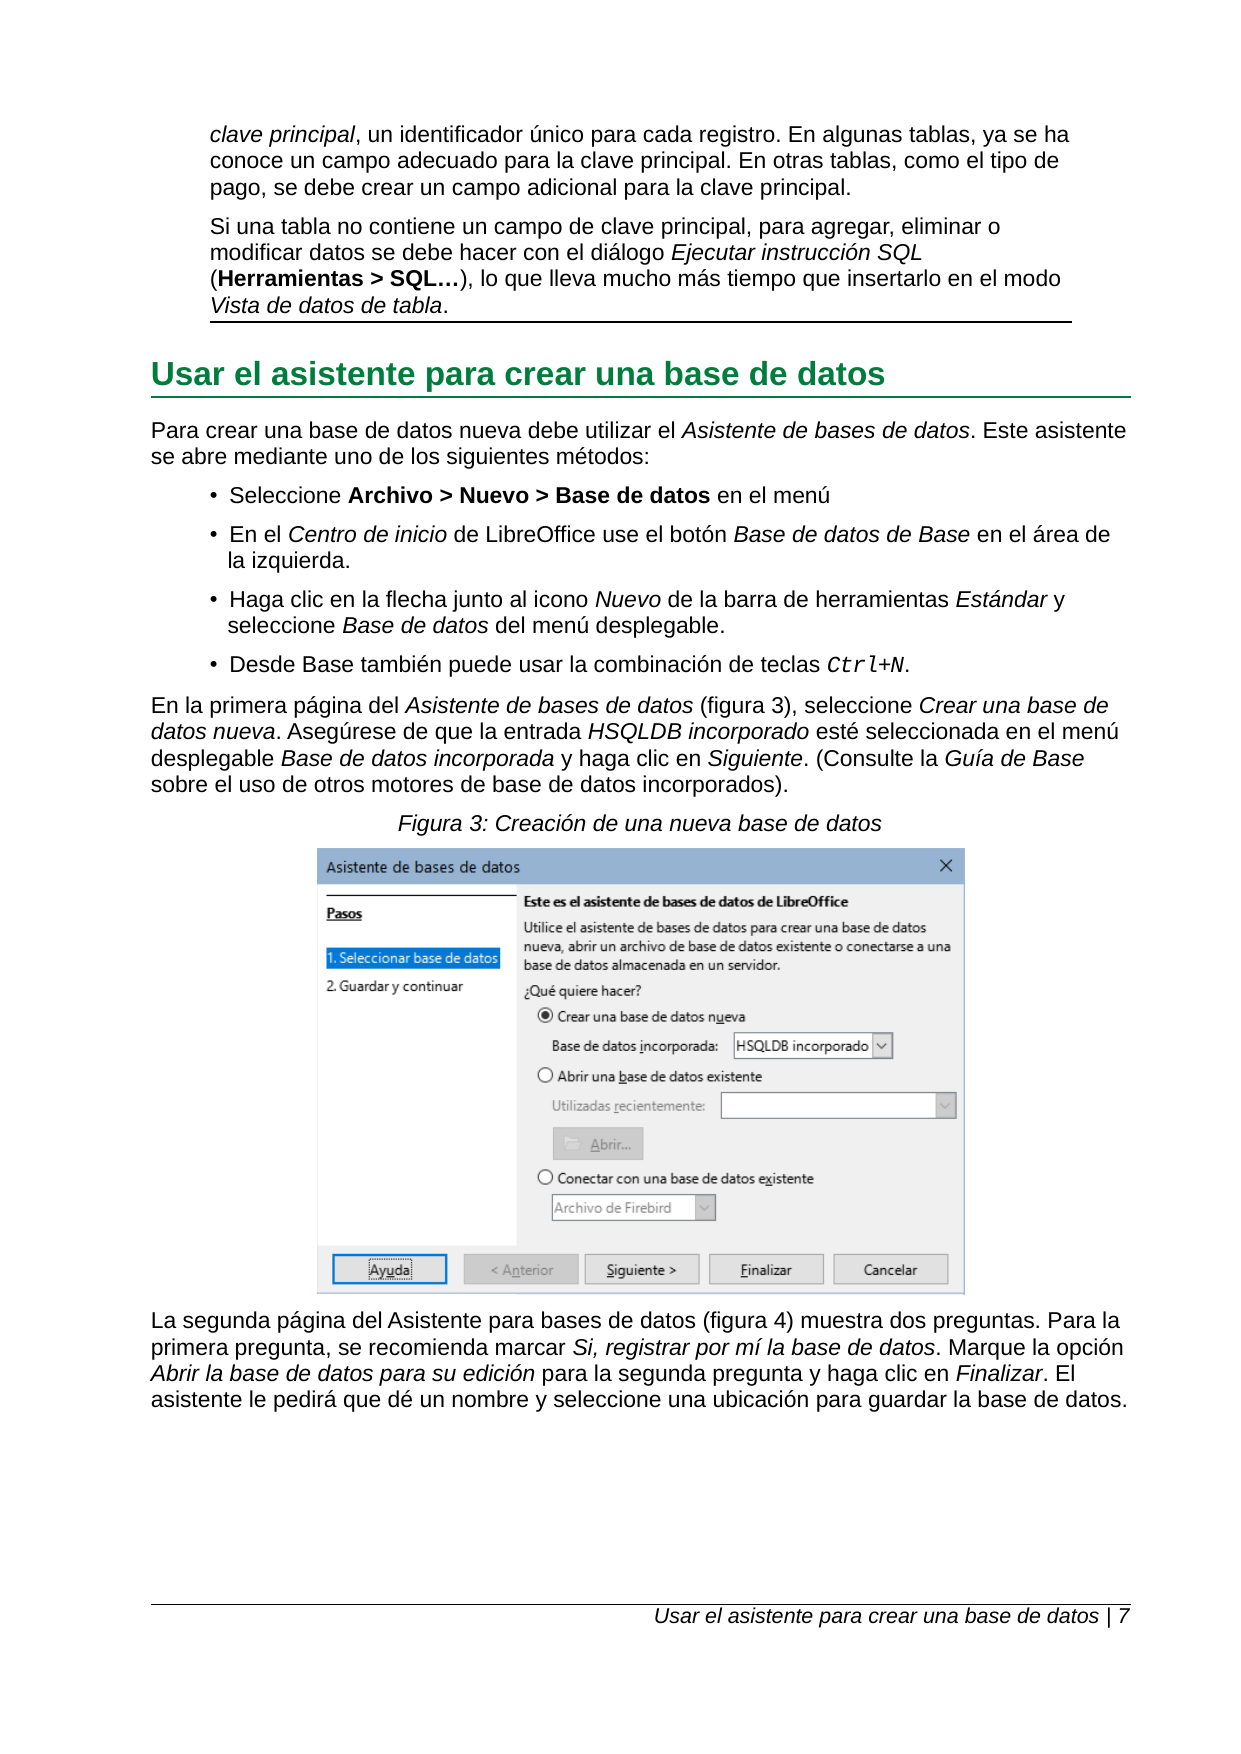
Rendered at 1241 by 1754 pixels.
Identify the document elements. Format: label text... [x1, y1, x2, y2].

picture [317, 848, 965, 1295]
list Seleccione Archivo > Nuevo > Base de datos en el menú [209, 482, 1131, 508]
list Para crear una base de datos nueva debe utilizar el Asistente de bases de datos. Este asistente se abre mediante uno de los siguientes métodos: [151, 417, 1131, 469]
text En la primera página del Asistente de bases de datos (figura 3), seleccione Crear una base de datos nueva. Asegúrese de que la entrada HSQLDB incorporado esté seleccionada en el menú desplegable Base de datos incorporada y haga clic en Siguiente. (Consulte la Guía de Base sobre el uso de otros motores de base de datos incorporados). [151, 692, 1131, 797]
list Desde Base también puede usar la combinación de teclas Ctrl+N. [209, 651, 1131, 679]
list En el Centro de inicio de LibreOffice use el botón Base de datos de Base en el área de la izquierda. [209, 521, 1131, 573]
text Si una tabla no contiene un campo de clave principal, para agregar, eliminar o modificar datos se debe hacer con el diálogo Ejecutar instrucción SQL (Herramientas > SQL…), lo que lleva mucho más tiempo que insertarlo en el modo Vista de datos de tabla. [209, 213, 1072, 323]
text La segunda página del Asistente para bases de datos (figura 4) muestra dos preguntas. Para la primera pregunta, se recomienda marcar Si, registrar por mí la base de datos. Marque la opción Abrir la base de datos para su edición para la segunda pregunta y haga clic en Finalizar. El asistente le pedirá que dé un nombre y seleccione una ubicación para guardar la base de datos. [151, 1307, 1131, 1413]
subtitle Usar el asistente para crear una base de datos [151, 354, 1131, 396]
list Haga clic en la flecha junto al icono Nuevo de la barra de herramientas Estándar y seleccione Base de datos del menú desplegable. [209, 586, 1131, 638]
text clave principal, un identificador único para cada registro. En algunas tablas, ya se ha conoce un campo adecuado para la clave principal. En otras tablas, como el tipo de pago, se debe crear un campo adicional para la clave principal. [209, 121, 1072, 200]
text Figura 3: Creación de una nueva base de datos [317, 810, 965, 836]
